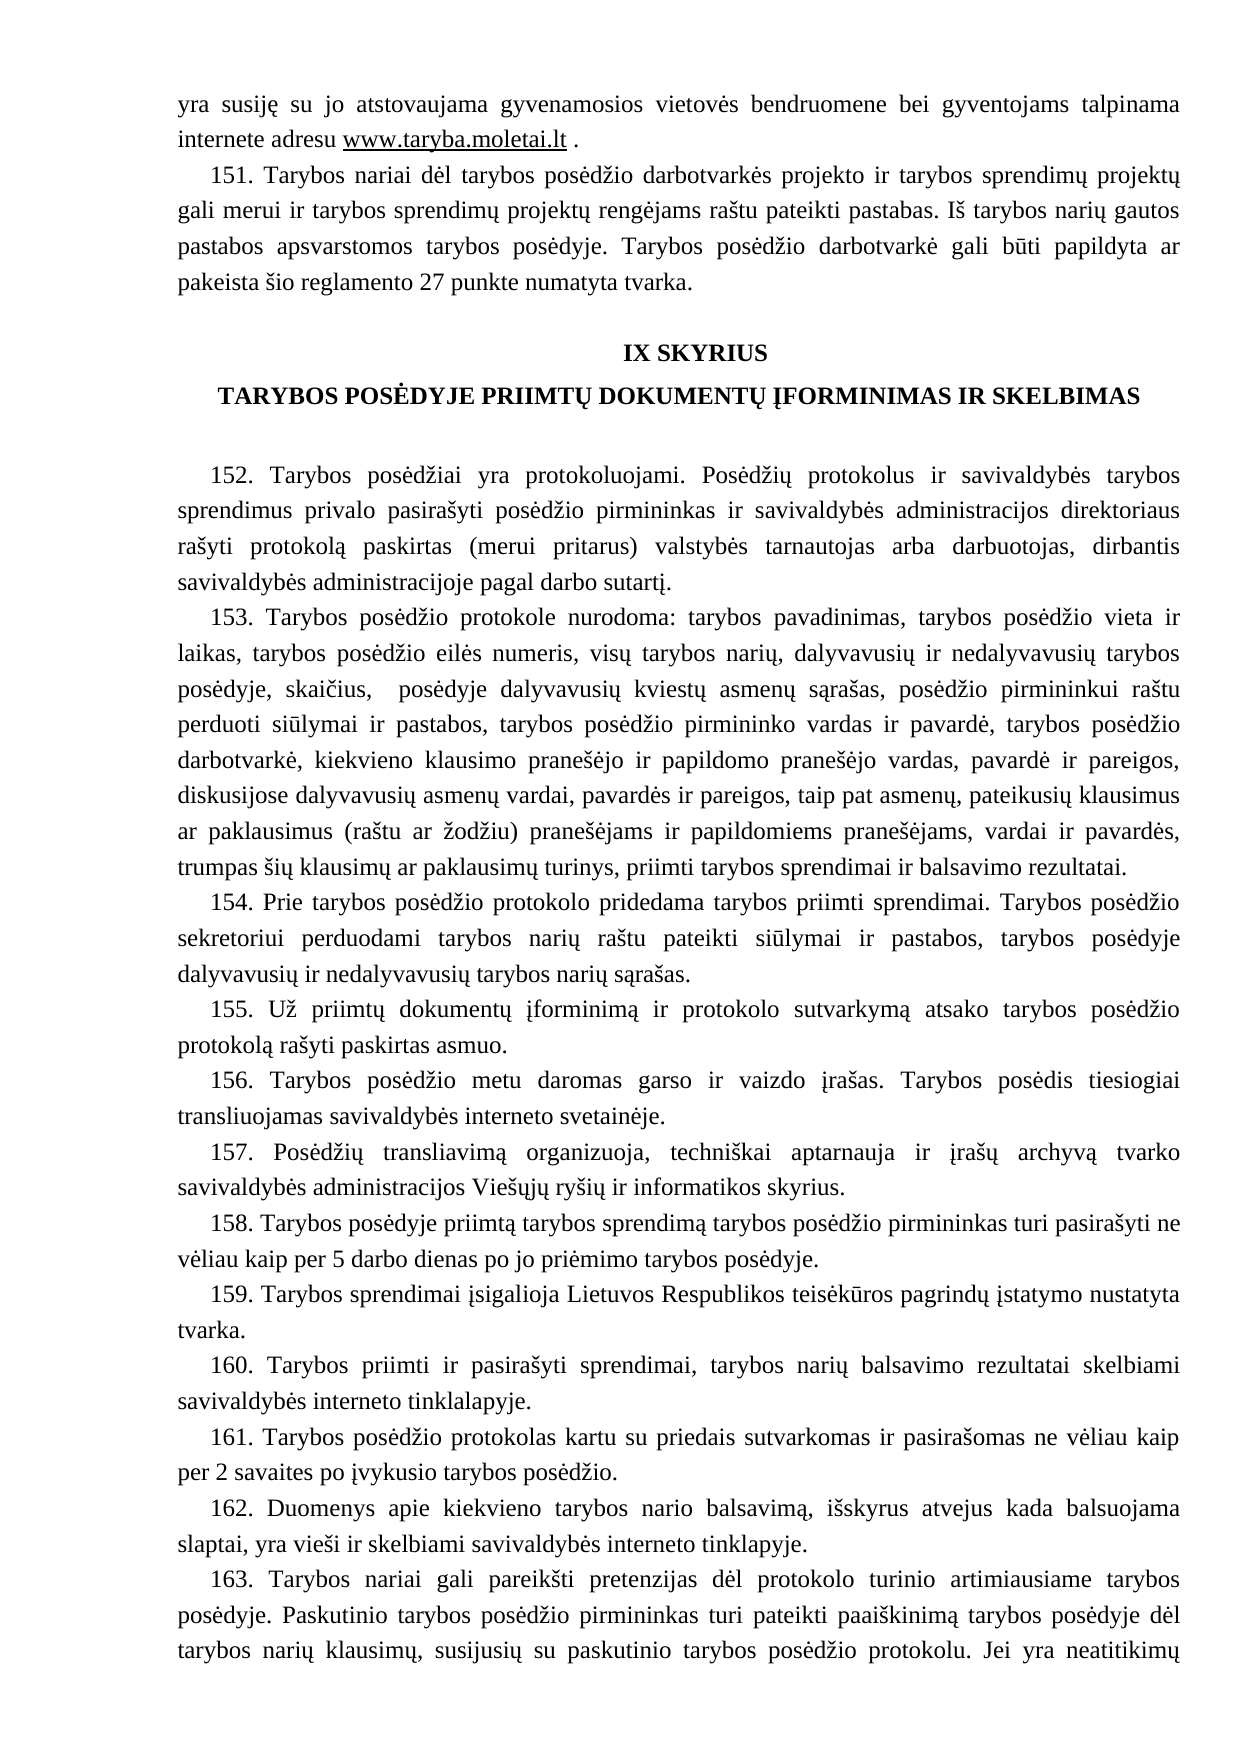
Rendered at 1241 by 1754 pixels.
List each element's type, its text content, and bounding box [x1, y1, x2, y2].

text 155. Už priimtų dokumentų įforminimą ir protokolo sutvarkymą atsako tarybos posėdžio protokolą rašyti paskirtas asmuo. [177, 994, 1181, 1059]
text 160. Tarybos priimti ir pasirašyti sprendimai, tarybos narių balsavimo rezultatai skelbiami savivaldybės interneto tinklalapyje. [177, 1351, 1181, 1415]
text 154. Prie tarybos posėdžio protokolo pridedama tarybos priimti sprendimai. Tarybos posėdžio sekretoriui perduodami tarybos narių raštu pateikti siūlymai ir pastabos, tarybos posėdyje dalyvavusių ir nedalyvavusių tarybos narių sąrašas. [177, 887, 1181, 987]
text IX SKYRIUS [177, 338, 1181, 367]
text 158. Tarybos posėdyje priimtą tarybos sprendimą tarybos posėdžio pirmininkas turi pasirašyti ne vėliau kaip per 5 darbo dienas po jo priėmimo tarybos posėdyje. [177, 1208, 1181, 1272]
text 153. Tarybos posėdžio protokole nurodoma: tarybos pavadinimas, tarybos posėdžio vieta ir laikas, tarybos posėdžio eilės numeris, visų tarybos narių, dalyvavusių ir nedalyvavusių tarybos posėdyje, skaičius, posėdyje dalyvavusių kviestų asmenų sąrašas, posėdžio pirmininkui raštu perduoti siūlymai ir pastabos, tarybos posėdžio pirmininko vardas ir pavardė, tarybos posėdžio darbotvarkė, kiekvieno klausimo pranešėjo ir papildomo pranešėjo vardas, pavardė ir pareigos, diskusijose dalyvavusių asmenų vardai, pavardės ir pareigos, taip pat asmenų, pateikusių klausimus ar paklausimus (raštu ar žodžiu) pranešėjams ir papildomiems pranešėjams, vardai ir pavardės, trumpas šių klausimų ar paklausimų turinys, priimti tarybos sprendimai ir balsavimo rezultatai. [177, 602, 1181, 881]
text 152. Tarybos posėdžiai yra protokoluojami. Posėdžių protokolus ir savivaldybės tarybos sprendimus privalo pasirašyti posėdžio pirmininkas ir savivaldybės administracijos direktoriaus rašyti protokolą paskirtas (merui pritarus) valstybės tarnautojas arba darbuotojas, dirbantis savivaldybės administracijoje pagal darbo sutartį. [177, 460, 1181, 596]
text 157. Posėdžių transliavimą organizuoja, techniškai aptarnauja ir įrašų archyvą tvarko savivaldybės administracijos Viešųjų ryšių ir informatikos skyrius. [177, 1137, 1181, 1201]
text 159. Tarybos sprendimai įsigalioja Lietuvos Respublikos teisėkūros pagrindų įstatymo nustatyta tvarka. [177, 1279, 1181, 1344]
text yra susiję su jo atstovaujama gyvenamosios vietovės bendruomene bei gyventojams talpinama internete adresu www.taryba.moletai.lt . [177, 89, 1181, 153]
text TARYBOS POSĖDYJE PRIIMTŲ DOKUMENTŲ ĮFORMINIMAS IR SKELBIMAS [177, 381, 1181, 410]
text 151. Tarybos nariai dėl tarybos posėdžio darbotvarkės projekto ir tarybos sprendimų projektų gali merui ir tarybos sprendimų projektų rengėjams raštu pateikti pastabas. Iš tarybos narių gautos pastabos apsvarstomos tarybos posėdyje. Tarybos posėdžio darbotvarkė gali būti papildyta ar pakeista šio reglamento 27 punkte numatyta tvarka. [177, 160, 1181, 296]
text 163. Tarybos nariai gali pareikšti pretenzijas dėl protokolo turinio artimiausiame tarybos posėdyje. Paskutinio tarybos posėdžio pirmininkas turi pateikti paaiškinimą tarybos posėdyje dėl tarybos narių klausimų, susijusių su paskutinio tarybos posėdžio protokolu. Jei yra neatitikimų [177, 1564, 1181, 1664]
text 161. Tarybos posėdžio protokolas kartu su priedais sutvarkomas ir pasirašomas ne vėliau kaip per 2 savaites po įvykusio tarybos posėdžio. [177, 1422, 1181, 1486]
text 156. Tarybos posėdžio metu daromas garso ir vaizdo įrašas. Tarybos posėdis tiesiogiai transliuojamas savivaldybės interneto svetainėje. [177, 1066, 1181, 1130]
text 162. Duomenys apie kiekvieno tarybos nario balsavimą, išskyrus atvejus kada balsuojama slaptai, yra vieši ir skelbiami savivaldybės interneto tinklapyje. [177, 1493, 1181, 1557]
